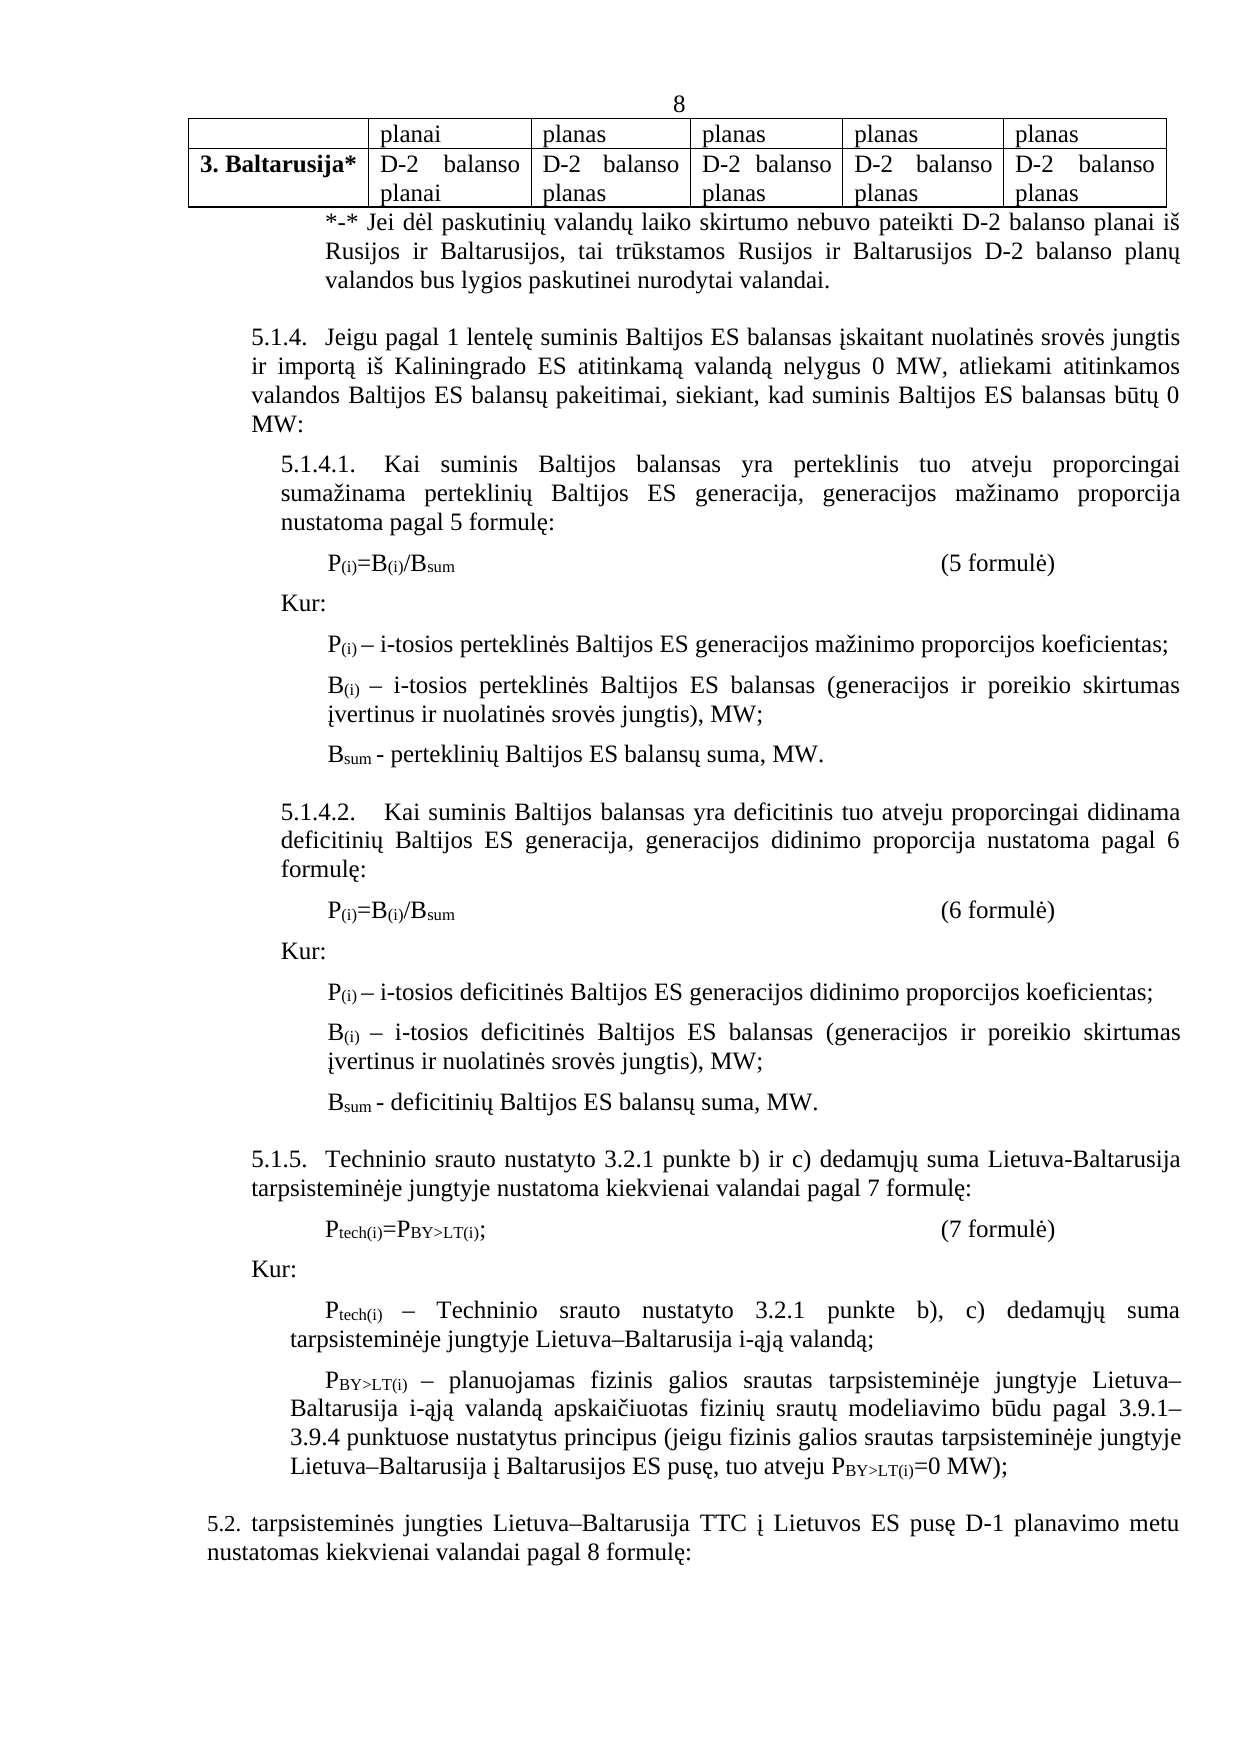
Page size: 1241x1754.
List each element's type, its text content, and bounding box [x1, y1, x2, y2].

table_cell D-2 balanso planas [1004, 149, 1015, 206]
table_cell D-2 balanso planas [832, 149, 842, 206]
text P(i) – i-tosios perteklinės Baltijos ES generacijos mažinimo proporcijos koeficientas; [327, 629, 1181, 658]
table_cell D-2 balanso planas [679, 149, 690, 206]
text P(i)=B(i)/Bsum (6 formulė) [327, 895, 1181, 924]
text 5.1.4.1. Kai suminis Baltijos balansas yra perteklinis tuo atveju proporcingai sumažinama perteklinių Baltijos ES generacija, generacijos mažinamo proporcija nustatoma pagal 5 formulę: [281, 449, 1181, 536]
table_cell D-2 balanso planas [691, 149, 702, 206]
text 5.2. tarpsisteminės jungties Lietuva‒Baltarusija TTC į Lietuvos ES pusę D-1 planavimo metu nustatomas kiekvienai valandai pagal 8 formulę: [207, 1508, 1181, 1566]
table_cell D-2 balanso planas [1155, 149, 1166, 206]
text 5.1.4. Jeigu pagal 1 lentelę suminis Baltijos ES balansas įskaitant nuolatinės srovės jungtis ir importą iš Kaliningrado ES atitinkamą valandą nelygus 0 MW, atliekami atitinkamos valandos Baltijos ES balansų pakeitimai, siekiant, kad suminis Baltijos ES balansas būtų 0 MW: [251, 322, 1181, 437]
table_cell 3. Baltarusija* [189, 149, 368, 206]
text P(i)=B(i)/Bsum (5 formulė) [327, 548, 1181, 576]
text Ptech(i)=PBY>LT(i); (7 formulė) [290, 1214, 1181, 1242]
table_cell D-2 balanso planas [992, 149, 1003, 206]
table_cell D-2 balanso planas [843, 149, 854, 206]
text *-* Jei dėl paskutinių valandų laiko skirtumo nebuvo pateikti D-2 balanso planai iš Rusijos ir Baltarusijos, tai trūkstamos Rusijos ir Baltarusijos D-2 balanso planų valandos bus lygios paskutinei nurodytai valandai. [325, 207, 1181, 294]
table_cell 9. 2. Rusija* [189, 119, 368, 148]
text Kur: [177, 936, 1181, 964]
text B(i) – i-tosios deficitinės Baltijos ES balansas (generacijos ir poreikio skirtumas įvertinus ir nuolatinės srovės jungtis), MW; [327, 1017, 1181, 1075]
text 5.1.4.2. Kai suminis Baltijos balansas yra deficitinis tuo atveju proporcingai didinama deficitinių Baltijos ES generacija, generacijos didinimo proporcija nustatoma pagal 6 formulę: [281, 797, 1181, 883]
text Kur: [177, 588, 1181, 617]
table_cell D-2 balanso planai [520, 149, 531, 206]
text Bsum - perteklinių Baltijos ES balansų suma, MW. [327, 739, 1181, 768]
text B(i) – i-tosios perteklinės Baltijos ES balansas (generacijos ir poreikio skirtumas įvertinus ir nuolatinės srovės jungtis), MW; [327, 670, 1181, 727]
text PBY>LT(i) – planuojamas fizinis galios srautas tarpsisteminėje jungtyje Lietuva‒Baltarusija i-ąją valandą apskaičiuotas fizinių srautų modeliavimo būdu pagal 3.9.1‒3.9.4 punktuose nustatytus principus (jeigu fizinis galios srautas tarpsisteminėje jungtyje Lietuva–Baltarusija į Baltarusijos ES pusę, tuo atveju PBY>LT(i)=0 MW); [290, 1365, 1181, 1480]
table_cell D-2 balanso planas [532, 149, 542, 206]
text P(i) – i-tosios deficitinės Baltijos ES generacijos didinimo proporcijos koeficientas; [327, 977, 1181, 1005]
text Ptech(i) – Techninio srauto nustatyto 3.2.1 punkte b), c) dedamųjų suma tarpsisteminėje jungtyje Lietuva‒Baltarusija i-ąją valandą; [290, 1295, 1181, 1353]
text Kur: [177, 1254, 1181, 1283]
table_cell D-2 balanso planai [369, 149, 380, 206]
text 5.1.5. Techninio srauto nustatyto 3.2.1 punkte b) ir c) dedamųjų suma Lietuva-Baltarusija tarpsisteminėje jungtyje nustatoma kiekvienai valandai pagal 7 formulę: [251, 1144, 1181, 1202]
text Bsum - deficitinių Baltijos ES balansų suma, MW. [327, 1087, 1181, 1116]
